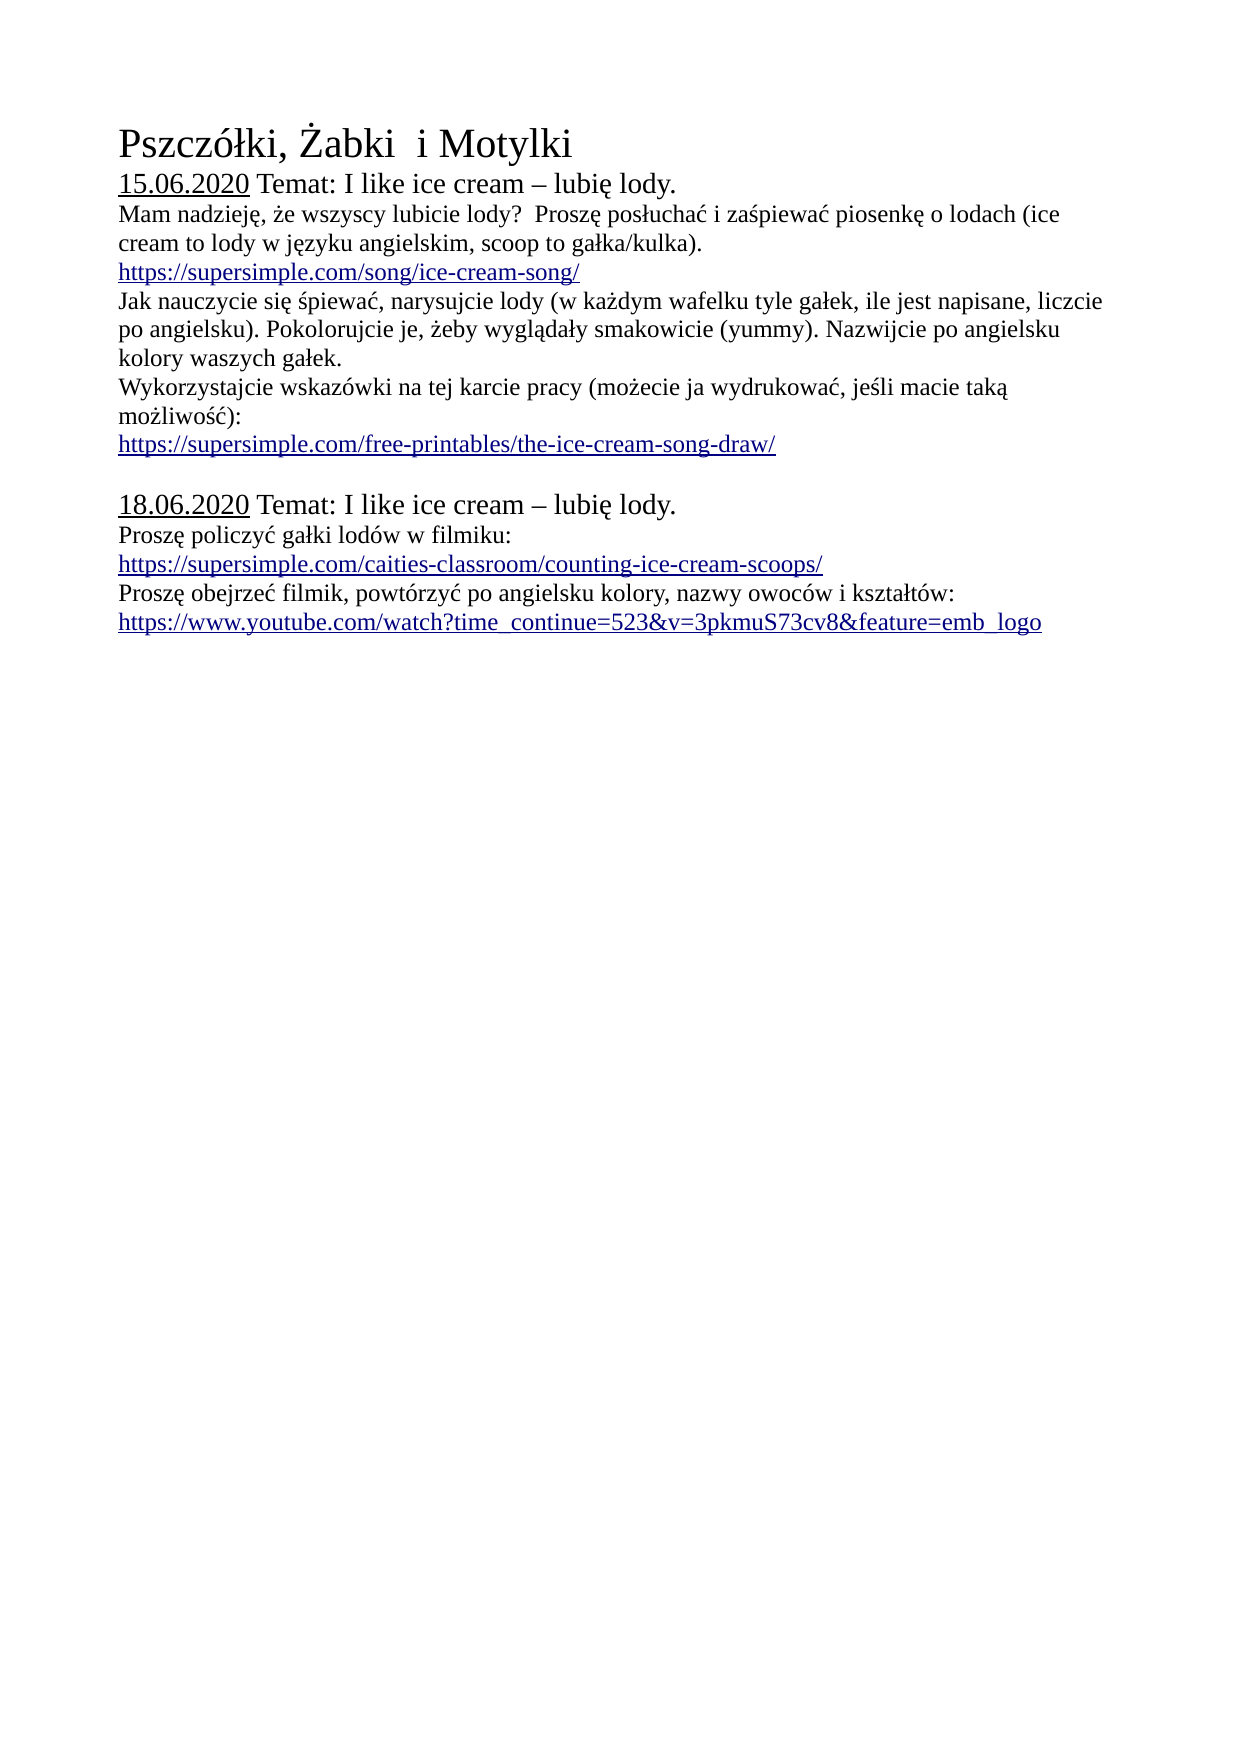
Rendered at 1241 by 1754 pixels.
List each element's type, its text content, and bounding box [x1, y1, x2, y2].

text Pszczółki, Żabki i Motylki [118, 118, 1122, 166]
text Mam nadzieję, że wszyscy lubicie lody? Proszę posłuchać i zaśpiewać piosenkę o lodach (ice cream to lody w języku angielskim, scoop to gałka/kulka). https://supersimple.com/song/ice-cream-song/ Jak nauczycie się śpiewać, narysujcie lody (w każdym wafelku tyle gałek, ile jest napisane, liczcie po angielsku). Pokolorujcie je, żeby wyglądały smakowicie (yummy). Nazwijcie po angielsku kolory waszych gałek. Wykorzystajcie wskazówki na tej karcie pracy (możecie ja wydrukować, jeśli macie taką możliwość): https://supersimple.com/free-printables/the-ice-cream-song-draw/ 18.06.2020 Temat: I like ice cream – lubię lody. [118, 199, 1122, 521]
text Proszę policzyć gałki lodów w filmiku: https://supersimple.com/caities-classroom/counting-ice-cream-scoops/ Proszę obejrzeć filmik, powtórzyć po angielsku kolory, nazwy owoców i kształtów: https://www.youtube.com/watch?time_continue=523&v=3pkmuS73cv8&feature=emb_logo [118, 521, 1122, 636]
text 15.06.2020 Temat: I like ice cream – lubię lody. [118, 166, 1122, 199]
